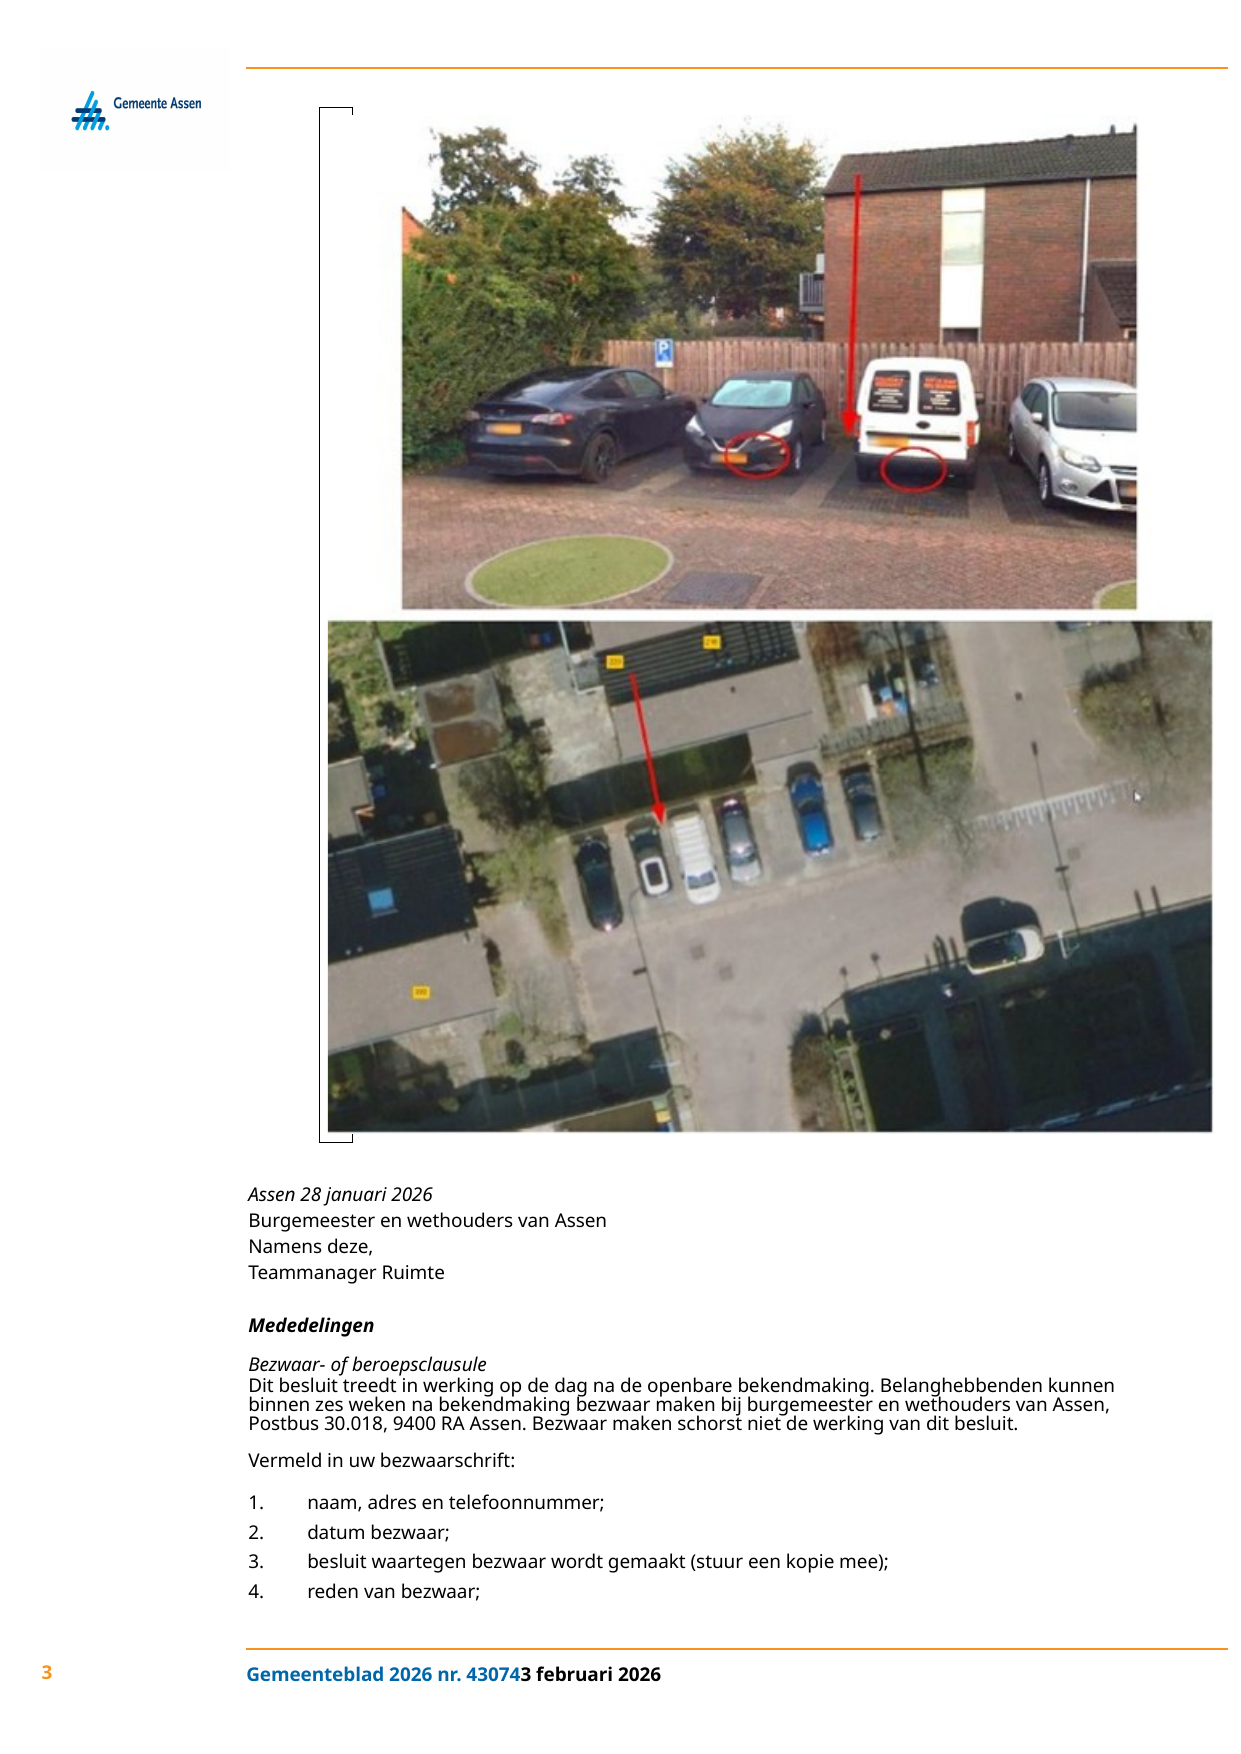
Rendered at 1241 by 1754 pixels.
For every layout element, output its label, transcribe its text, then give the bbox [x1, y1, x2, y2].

picture [327, 115, 1214, 1134]
list naam, adres en telefoonnummer; [248, 1489, 1152, 1515]
text Dit besluit treedt in werking op de dag na de openbare bekendmaking. Belanghebbenden kunnen binnen zes weken na bekendmaking bezwaar maken bij burgemeester en wethouders van Assen, Postbus 30.018, 9400 RA Assen. Bezwaar maken schorst niet de werking van dit besluit. [248, 1377, 1152, 1434]
text Vermeld in uw bezwaarschrift: [248, 1452, 1152, 1472]
text Bezwaar- of beroepsclausule [248, 1351, 1152, 1377]
text Namens deze, [248, 1233, 1152, 1259]
text Burgemeester en wethouders van Assen [248, 1207, 1152, 1233]
text Mededelingen [248, 1312, 1152, 1337]
text Teammanager Ruimte [248, 1259, 1152, 1284]
list reden van bezwaar; [248, 1578, 1152, 1604]
text Assen 28 januari 2026 [248, 1182, 1152, 1207]
picture [41, 47, 231, 172]
list datum bezwaar; [248, 1519, 1152, 1544]
list besluit waartegen bezwaar wordt gemaakt (stuur een kopie mee); [248, 1548, 1152, 1574]
